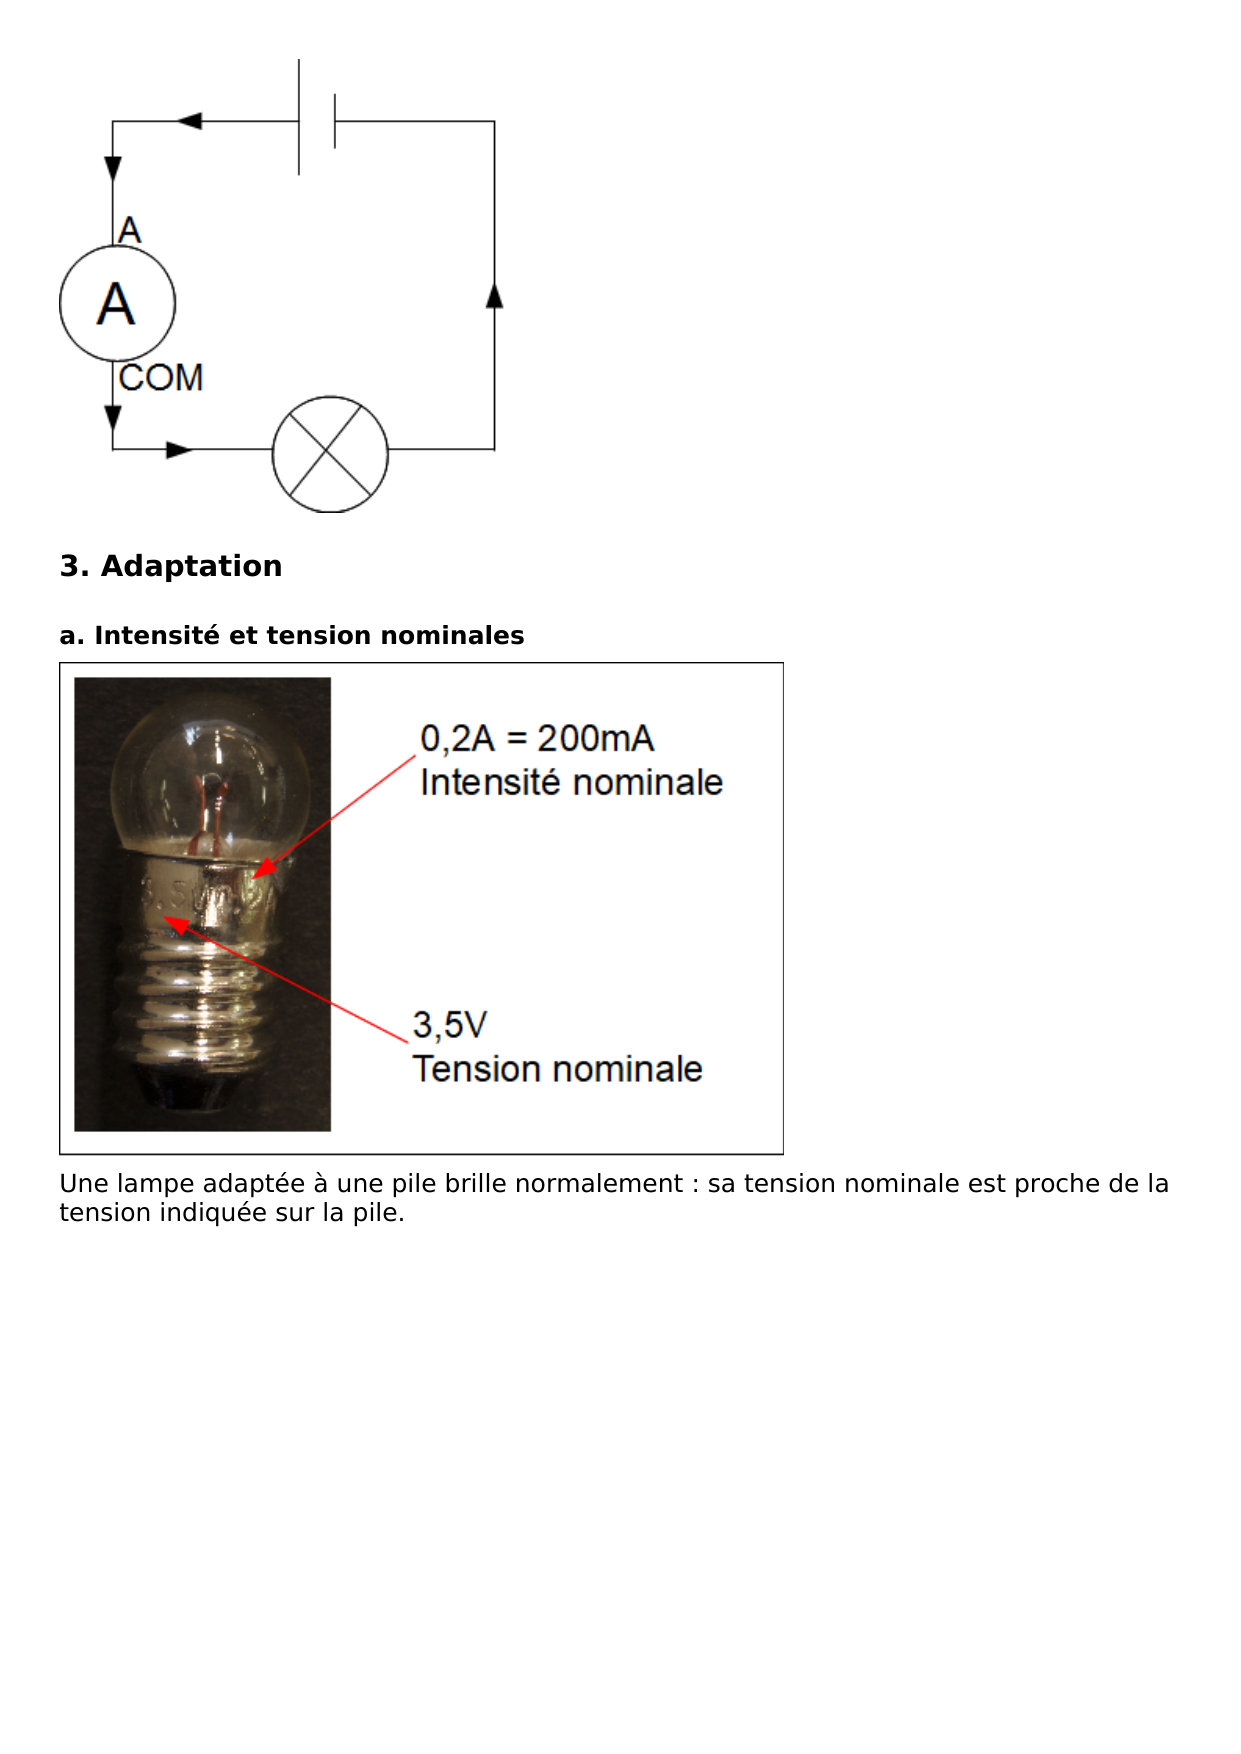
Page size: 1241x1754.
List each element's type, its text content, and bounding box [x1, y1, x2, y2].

text Une lampe adaptée à une pile brille normalement : sa tension nominale est proche de la tension indiquée sur la pile. [59, 1169, 1181, 1227]
picture [59, 59, 505, 513]
picture [59, 662, 784, 1157]
subtitle 3. Adaptation [59, 550, 1181, 584]
subtitle a. Intensité et tension nominales [59, 621, 1181, 650]
